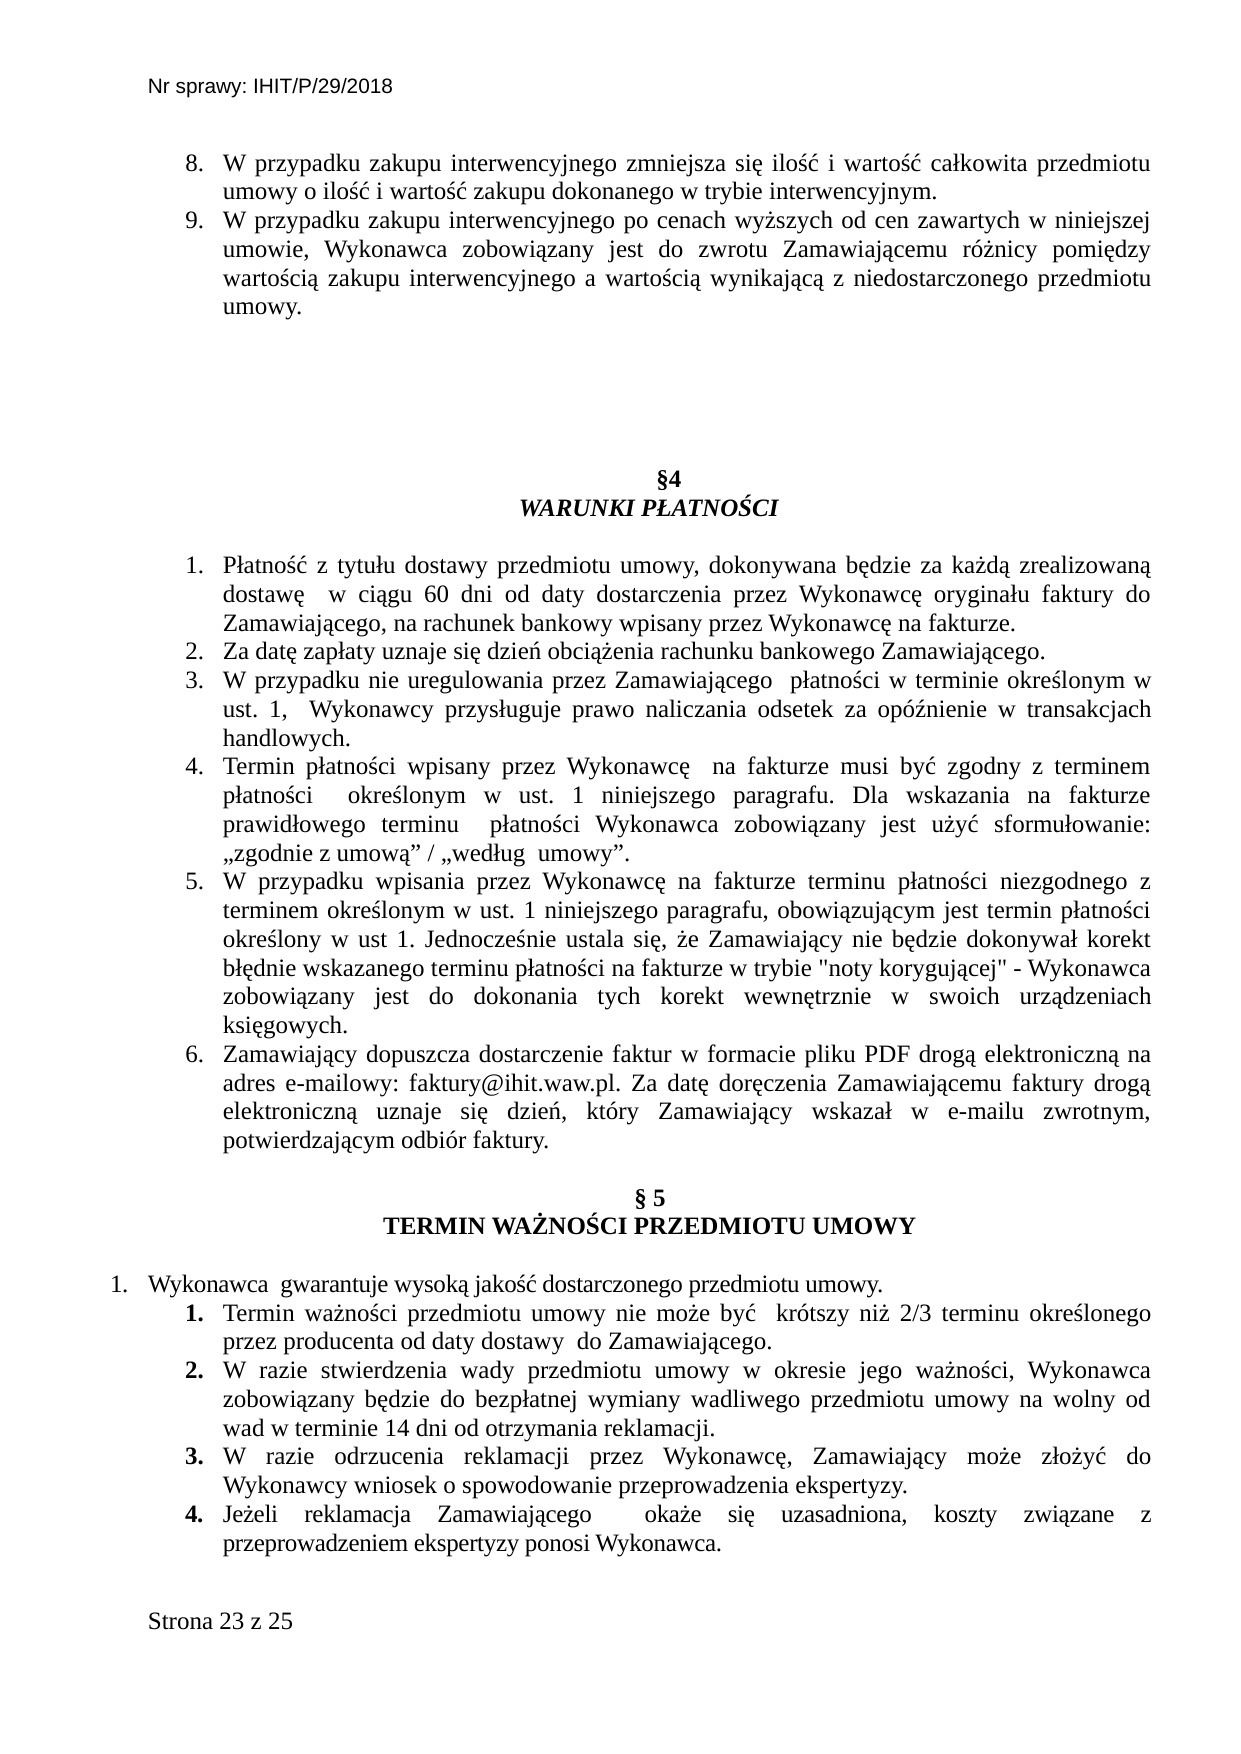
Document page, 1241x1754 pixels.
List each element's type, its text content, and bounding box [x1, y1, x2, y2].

list Za datę zapłaty uznaje się dzień obciążenia rachunku bankowego Zamawiającego. [185, 636, 1152, 665]
list W razie stwierdzenia wady przedmiotu umowy w okresie jego ważności, Wykonawca zobowiązany będzie do bezpłatnej wymiany wadliwego przedmiotu umowy na wolny od wad w terminie 14 dni od otrzymania reklamacji. [185, 1355, 1152, 1441]
list Termin ważności przedmiotu umowy nie może być krótszy niż 2/3 terminu określonego przez producenta od daty dostawy do Zamawiającego. [185, 1298, 1152, 1355]
subtitle WARUNKI PŁATNOŚCI [148, 493, 1152, 521]
list W przypadku wpisania przez Wykonawcę na fakturze terminu płatności niezgodnego z terminem określonym w ust. 1 niniejszego paragrafu, obowiązującym jest termin płatności określony w ust 1. Jednocześnie ustala się, że Zamawiający nie będzie dokonywał korekt błędnie wskazanego terminu płatności na fakturze w trybie "noty korygującej" - Wykonawca zobowiązany jest do dokonania tych korekt wewnętrznie w swoich urządzeniach księgowych. [185, 866, 1152, 1039]
text § 5 [148, 1183, 1152, 1211]
list W przypadku zakupu interwencyjnego po cenach wyższych od cen zawartych w niniejszej umowie, Wykonawca zobowiązany jest do zwrotu Zamawiającemu różnicy pomiędzy wartością zakupu interwencyjnego a wartością wynikającą z niedostarczonego przedmiotu umowy. [185, 205, 1152, 320]
text §4 [185, 464, 1152, 493]
list Jeżeli reklamacja Zamawiającego okaże się uzasadniona, koszty związane z przeprowadzeniem ekspertyzy ponosi Wykonawca. [185, 1499, 1152, 1556]
list W przypadku zakupu interwencyjnego zmniejsza się ilość i wartość całkowita przedmiotu umowy o ilość i wartość zakupu dokonanego w trybie interwencyjnym. [185, 148, 1152, 205]
list Płatność z tytułu dostawy przedmiotu umowy, dokonywana będzie za każdą zrealizowaną dostawę w ciągu 60 dni od daty dostarczenia przez Wykonawcę oryginału faktury do Zamawiającego, na rachunek bankowy wpisany przez Wykonawcę na fakturze. [185, 550, 1152, 636]
list W razie odrzucenia reklamacji przez Wykonawcę, Zamawiający może złożyć do Wykonawcy wniosek o spowodowanie przeprowadzenia ekspertyzy. [185, 1441, 1152, 1499]
list Termin płatności wpisany przez Wykonawcę na fakturze musi być zgodny z terminem płatności określonym w ust. 1 niniejszego paragrafu. Dla wskazania na fakturze prawidłowego terminu płatności Wykonawca zobowiązany jest użyć sformułowanie: „zgodnie z umową” / „według umowy”. [185, 751, 1152, 866]
list Wykonawca gwarantuje wysoką jakość dostarczonego przedmiotu umowy. [110, 1269, 1152, 1298]
text TERMIN WAŻNOŚCI PRZEDMIOTU UMOWY [148, 1211, 1152, 1240]
list Zamawiający dopuszcza dostarczenie faktur w formacie pliku PDF drogą elektroniczną na adres e-mailowy: faktury@ihit.waw.pl. Za datę doręczenia Zamawiającemu faktury drogą elektroniczną uznaje się dzień, który Zamawiający wskazał w e-mailu zwrotnym, potwierdzającym odbiór faktury. [185, 1039, 1152, 1154]
list W przypadku nie uregulowania przez Zamawiającego płatności w terminie określonym w ust. 1, Wykonawcy przysługuje prawo naliczania odsetek za opóźnienie w transakcjach handlowych. [185, 665, 1152, 751]
